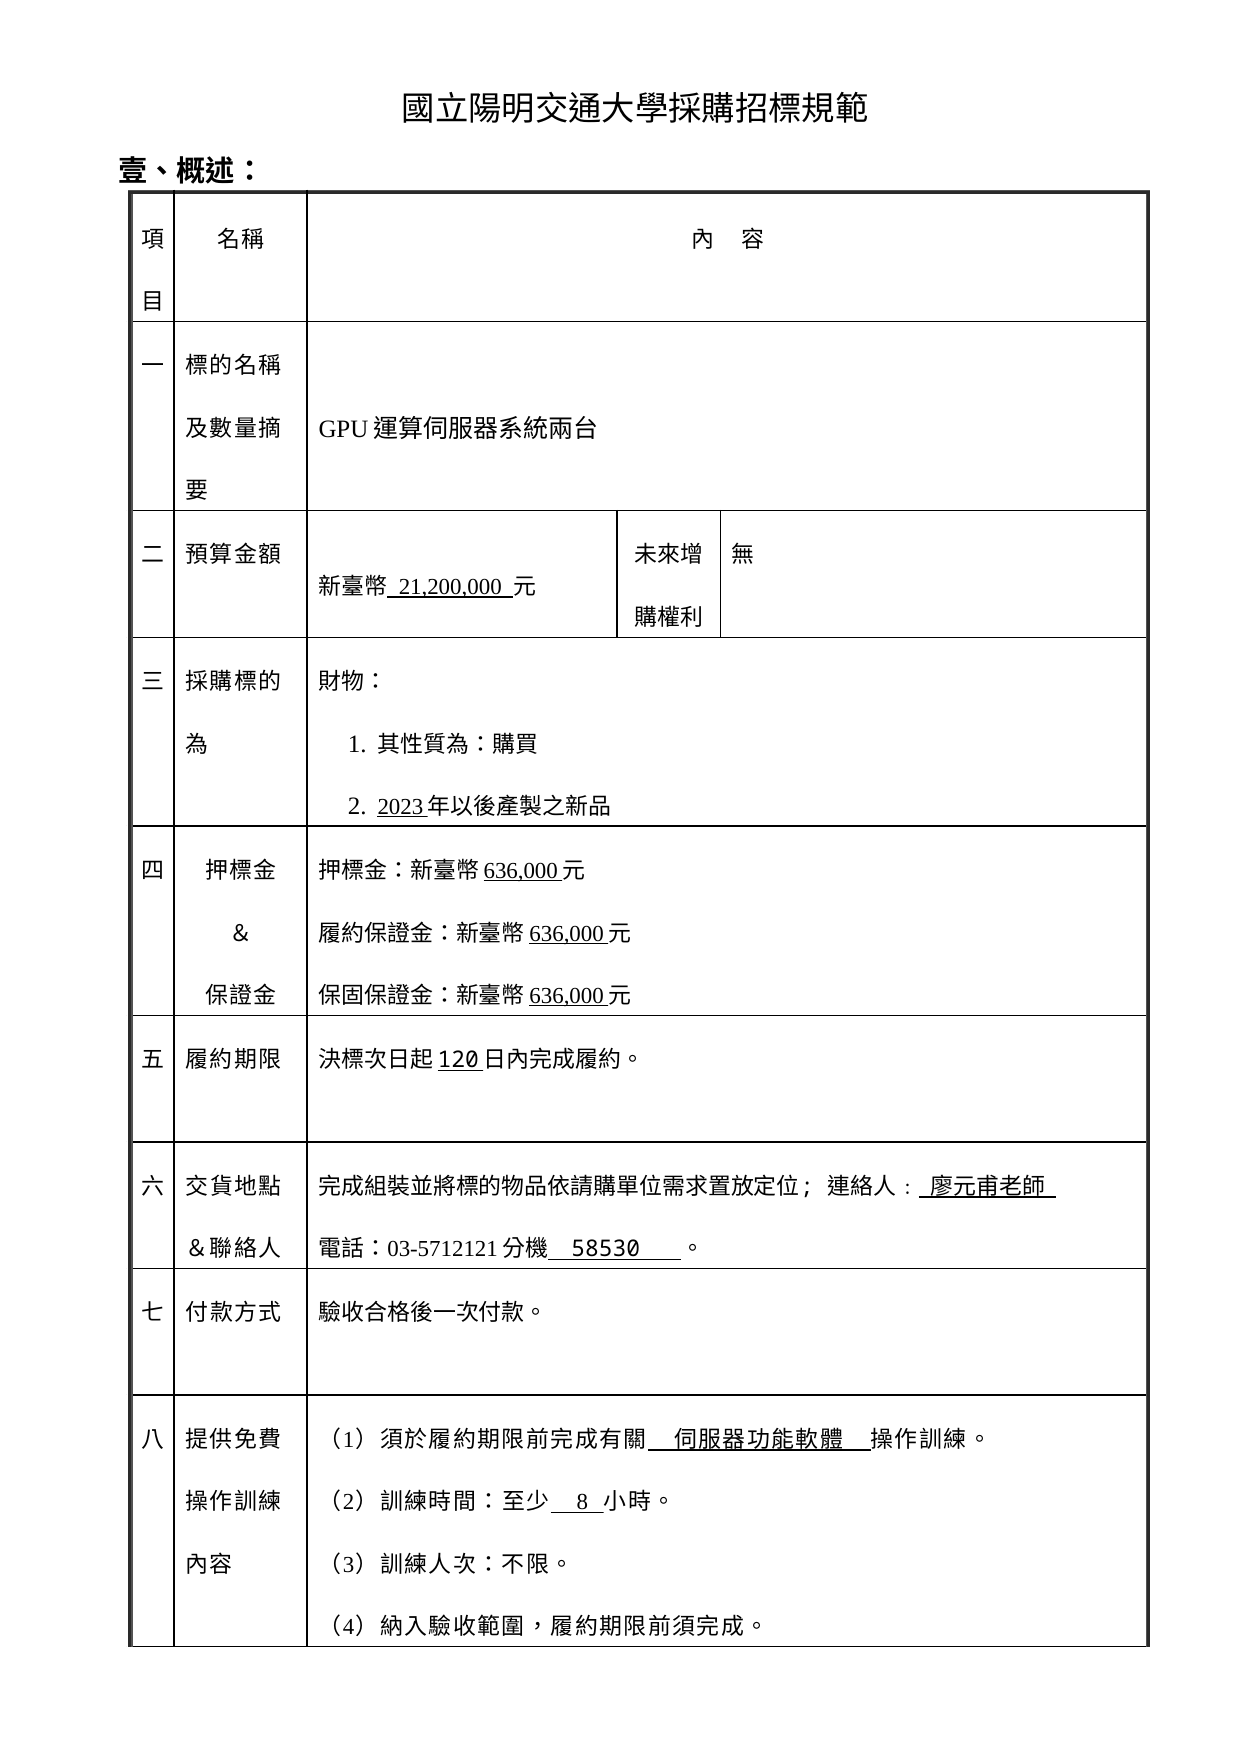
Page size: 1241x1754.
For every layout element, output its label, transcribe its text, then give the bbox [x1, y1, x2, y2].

table_cell 付款方式 [175, 1269, 306, 1394]
table_cell 一 [133, 322, 173, 510]
table_cell 無 [721, 511, 1146, 636]
table_cell 押標金 ＆ 保證金 [175, 827, 306, 1014]
table_cell 採購標的為 [175, 638, 306, 825]
text 壹、概述： [118, 127, 1152, 189]
table_cell GPU運算伺服器系統兩台 [308, 322, 1146, 510]
table_header 項目 [133, 196, 173, 321]
table_cell 八 [133, 1396, 173, 1646]
table_cell 交貨地點＆聯絡人 [175, 1143, 306, 1268]
table_cell 押標金：新臺幣636,000元 履約保證金：新臺幣636,000元 保固保證金：新臺幣636,000元 [308, 827, 1146, 1014]
text 國立陽明交通大學採購招標規範 [118, 64, 1152, 127]
table_cell 完成組裝並將標的物品依請購單位需求置放定位; 連絡人﹕ 廖元甫老師 電話：03-5712121分機 58530 。 [308, 1143, 1146, 1268]
table_cell 提供免費操作訓練內容 [175, 1396, 306, 1646]
table_cell 新臺幣 21,200,000 元 [308, 511, 616, 636]
table_header 名稱 [175, 196, 306, 321]
table_cell 六 [133, 1143, 173, 1268]
table_cell 三 [133, 638, 173, 825]
table_cell 決標次日起120日內完成履約。 [308, 1016, 1146, 1141]
table_cell 七 [133, 1269, 173, 1394]
table_header 內 容 [308, 196, 1146, 321]
table_cell 財物： 其性質為：購買 2023年以後產製之新品 [308, 638, 1146, 825]
table_cell （1）須於履約期限前完成有關 伺服器功能軟體 操作訓練。 （2）訓練時間：至少 8 小時。 （3）訓練人次：不限。 （4）納入驗收範圍，履約期限前須完成。 [308, 1396, 1146, 1646]
table_cell 預算金額 [175, 511, 306, 636]
table_cell 履約期限 [175, 1016, 306, 1141]
table_cell 五 [133, 1016, 173, 1141]
table_cell 標的名稱及數量摘要 [175, 322, 306, 510]
table_cell 未來增購權利 [618, 511, 720, 636]
table_cell 驗收合格後一次付款。 [308, 1269, 1146, 1394]
table_cell 四 [133, 827, 173, 1014]
table_cell 二 [133, 511, 173, 636]
